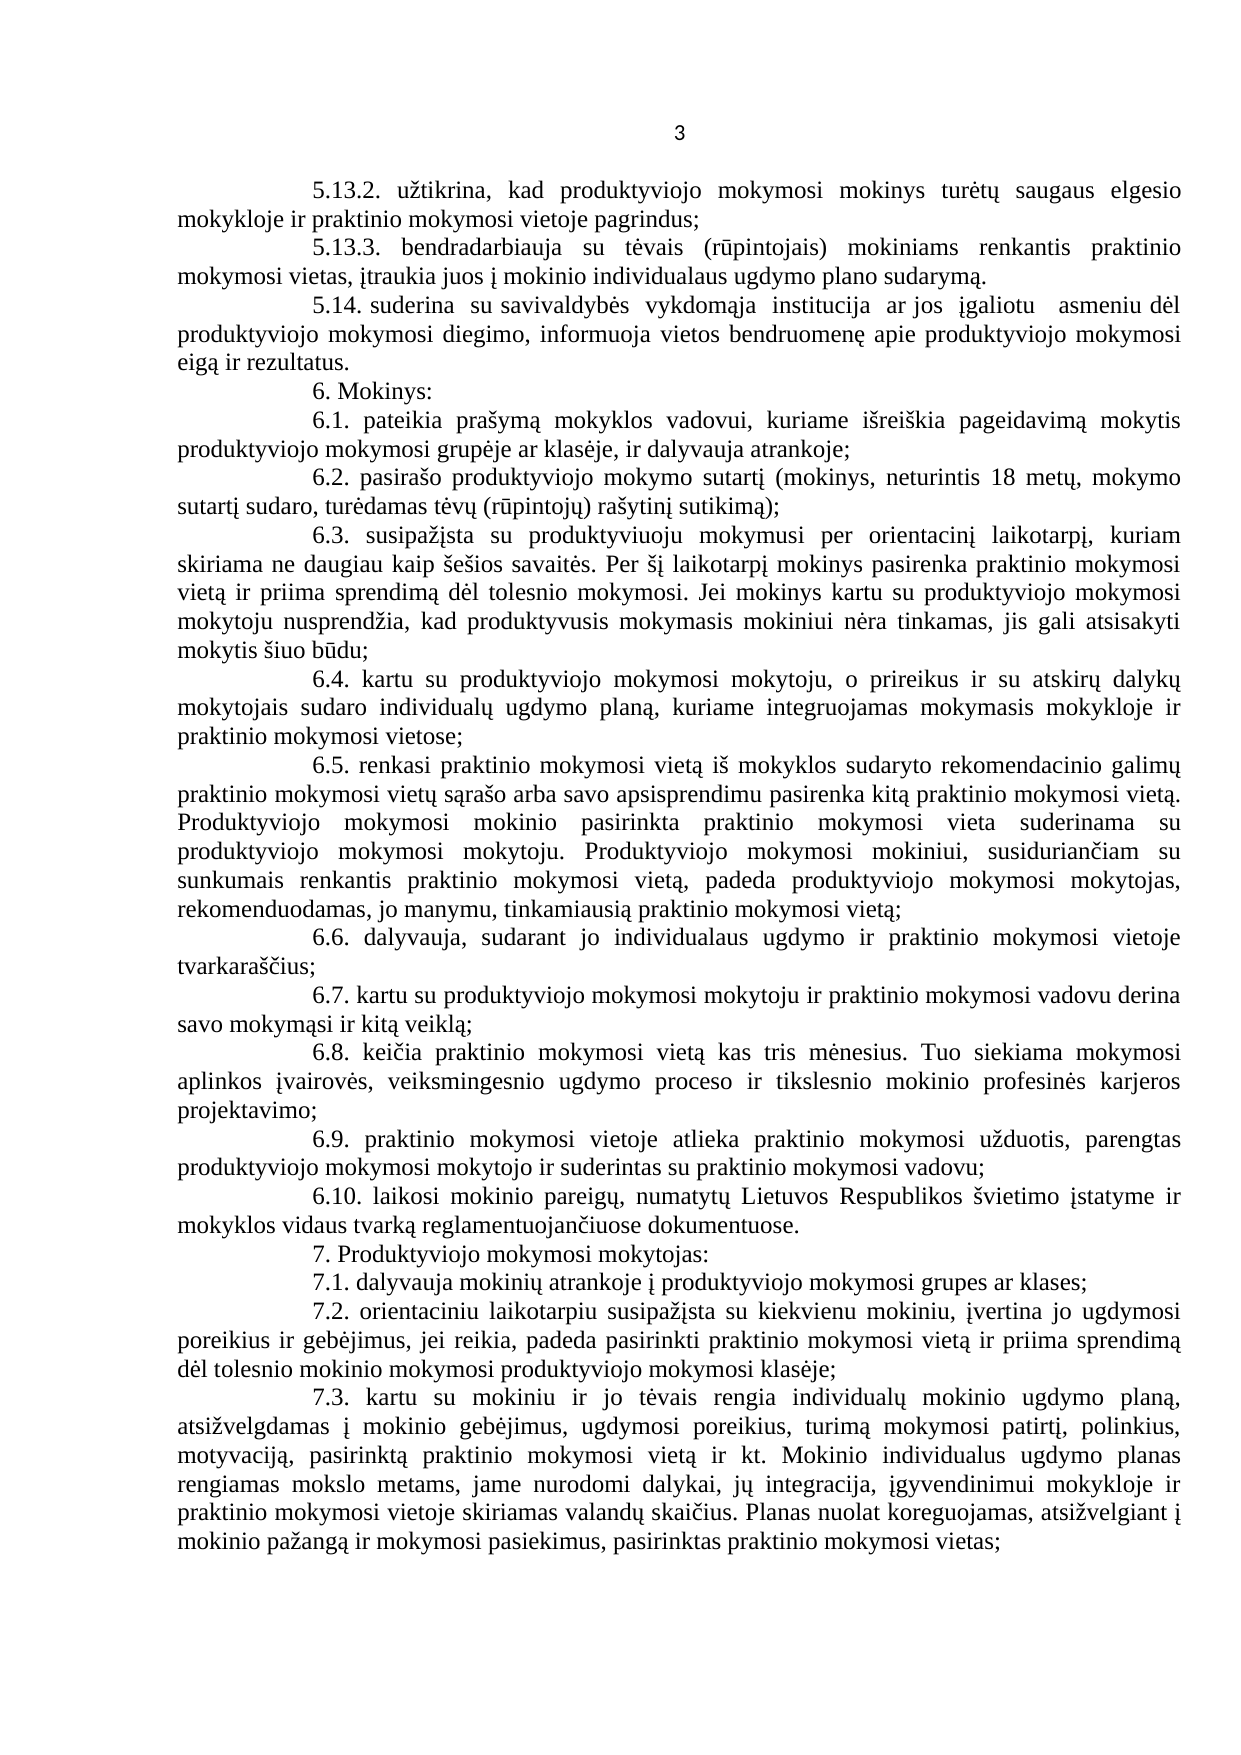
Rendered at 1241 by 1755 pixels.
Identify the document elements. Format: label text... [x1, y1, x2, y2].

text 6.4. kartu su produktyviojo mokymosi mokytoju, o prireikus ir su atskirų dalykų mokytojais sudaro individualų ugdymo planą, kuriame integruojamas mokymasis mokykloje ir praktinio mokymosi vietose; [177, 664, 1182, 750]
text 6.9. praktinio mokymosi vietoje atlieka praktinio mokymosi užduotis, parengtas produktyviojo mokymosi mokytojo ir suderintas su praktinio mokymosi vadovu; [177, 1124, 1182, 1181]
text 5.14. suderina su savivaldybės vykdomąja institucija ar jos įgaliotu asmeniu dėl produktyviojo mokymosi diegimo, informuoja vietos bendruomenę apie produktyviojo mokymosi eigą ir rezultatus. [177, 290, 1182, 376]
text 6.6. dalyvauja, sudarant jo individualaus ugdymo ir praktinio mokymosi vietoje tvarkaraščius; [177, 922, 1182, 980]
text 6.7. kartu su produktyviojo mokymosi mokytoju ir praktinio mokymosi vadovu derina savo mokymąsi ir kitą veiklą; [177, 980, 1182, 1037]
text 6.2. pasirašo produktyviojo mokymo sutartį (mokinys, neturintis 18 metų, mokymo sutartį sudaro, turėdamas tėvų (rūpintojų) rašytinį sutikimą); [177, 462, 1182, 520]
text 6.3. susipažįsta su produktyviuoju mokymusi per orientacinį laikotarpį, kuriam skiriama ne daugiau kaip šešios savaitės. Per šį laikotarpį mokinys pasirenka praktinio mokymosi vietą ir priima sprendimą dėl tolesnio mokymosi. Jei mokinys kartu su produktyviojo mokymosi mokytoju nusprendžia, kad produktyvusis mokymasis mokiniui nėra tinkamas, jis gali atsisakyti mokytis šiuo būdu; [177, 520, 1182, 664]
text 7.3. kartu su mokiniu ir jo tėvais rengia individualų mokinio ugdymo planą, atsižvelgdamas į mokinio gebėjimus, ugdymosi poreikius, turimą mokymosi patirtį, polinkius, motyvaciją, pasirinktą praktinio mokymosi vietą ir kt. Mokinio individualus ugdymo planas rengiamas mokslo metams, jame nurodomi dalykai, jų integracija, įgyvendinimui mokykloje ir praktinio mokymosi vietoje skiriamas valandų skaičius. Planas nuolat koreguojamas, atsižvelgiant į mokinio pažangą ir mokymosi pasiekimus, pasirinktas praktinio mokymosi vietas; [177, 1382, 1182, 1555]
text 6. Mokinys: [177, 376, 1182, 405]
text 6.10. laikosi mokinio pareigų, numatytų Lietuvos Respublikos švietimo įstatyme ir mokyklos vidaus tvarką reglamentuojančiuose dokumentuose. [177, 1181, 1182, 1239]
text 6.5. renkasi praktinio mokymosi vietą iš mokyklos sudaryto rekomendacinio galimų praktinio mokymosi vietų sąrašo arba savo apsisprendimu pasirenka kitą praktinio mokymosi vietą. Produktyviojo mokymosi mokinio pasirinkta praktinio mokymosi vieta suderinama su produktyviojo mokymosi mokytoju. Produktyviojo mokymosi mokiniui, susiduriančiam su sunkumais renkantis praktinio mokymosi vietą, padeda produktyviojo mokymosi mokytojas, rekomenduodamas, jo manymu, tinkamiausią praktinio mokymosi vietą; [177, 750, 1182, 922]
text 7.2. orientaciniu laikotarpiu susipažįsta su kiekvienu mokiniu, įvertina jo ugdymosi poreikius ir gebėjimus, jei reikia, padeda pasirinkti praktinio mokymosi vietą ir priima sprendimą dėl tolesnio mokinio mokymosi produktyviojo mokymosi klasėje; [177, 1296, 1182, 1382]
text 5.13.3. bendradarbiauja su tėvais (rūpintojais) mokiniams renkantis praktinio mokymosi vietas, įtraukia juos į mokinio individualaus ugdymo plano sudarymą. [177, 232, 1182, 290]
text 7. Produktyviojo mokymosi mokytojas: [177, 1239, 1182, 1267]
text 7.1. dalyvauja mokinių atrankoje į produktyviojo mokymosi grupes ar klases; [177, 1267, 1182, 1296]
text 5.13.2. užtikrina, kad produktyviojo mokymosi mokinys turėtų saugaus elgesio mokykloje ir praktinio mokymosi vietoje pagrindus; [177, 175, 1182, 232]
text 6.1. pateikia prašymą mokyklos vadovui, kuriame išreiškia pageidavimą mokytis produktyviojo mokymosi grupėje ar klasėje, ir dalyvauja atrankoje; [177, 405, 1182, 462]
text 6.8. keičia praktinio mokymosi vietą kas tris mėnesius. Tuo siekiama mokymosi aplinkos įvairovės, veiksmingesnio ugdymo proceso ir tikslesnio mokinio profesinės karjeros projektavimo; [177, 1037, 1182, 1124]
